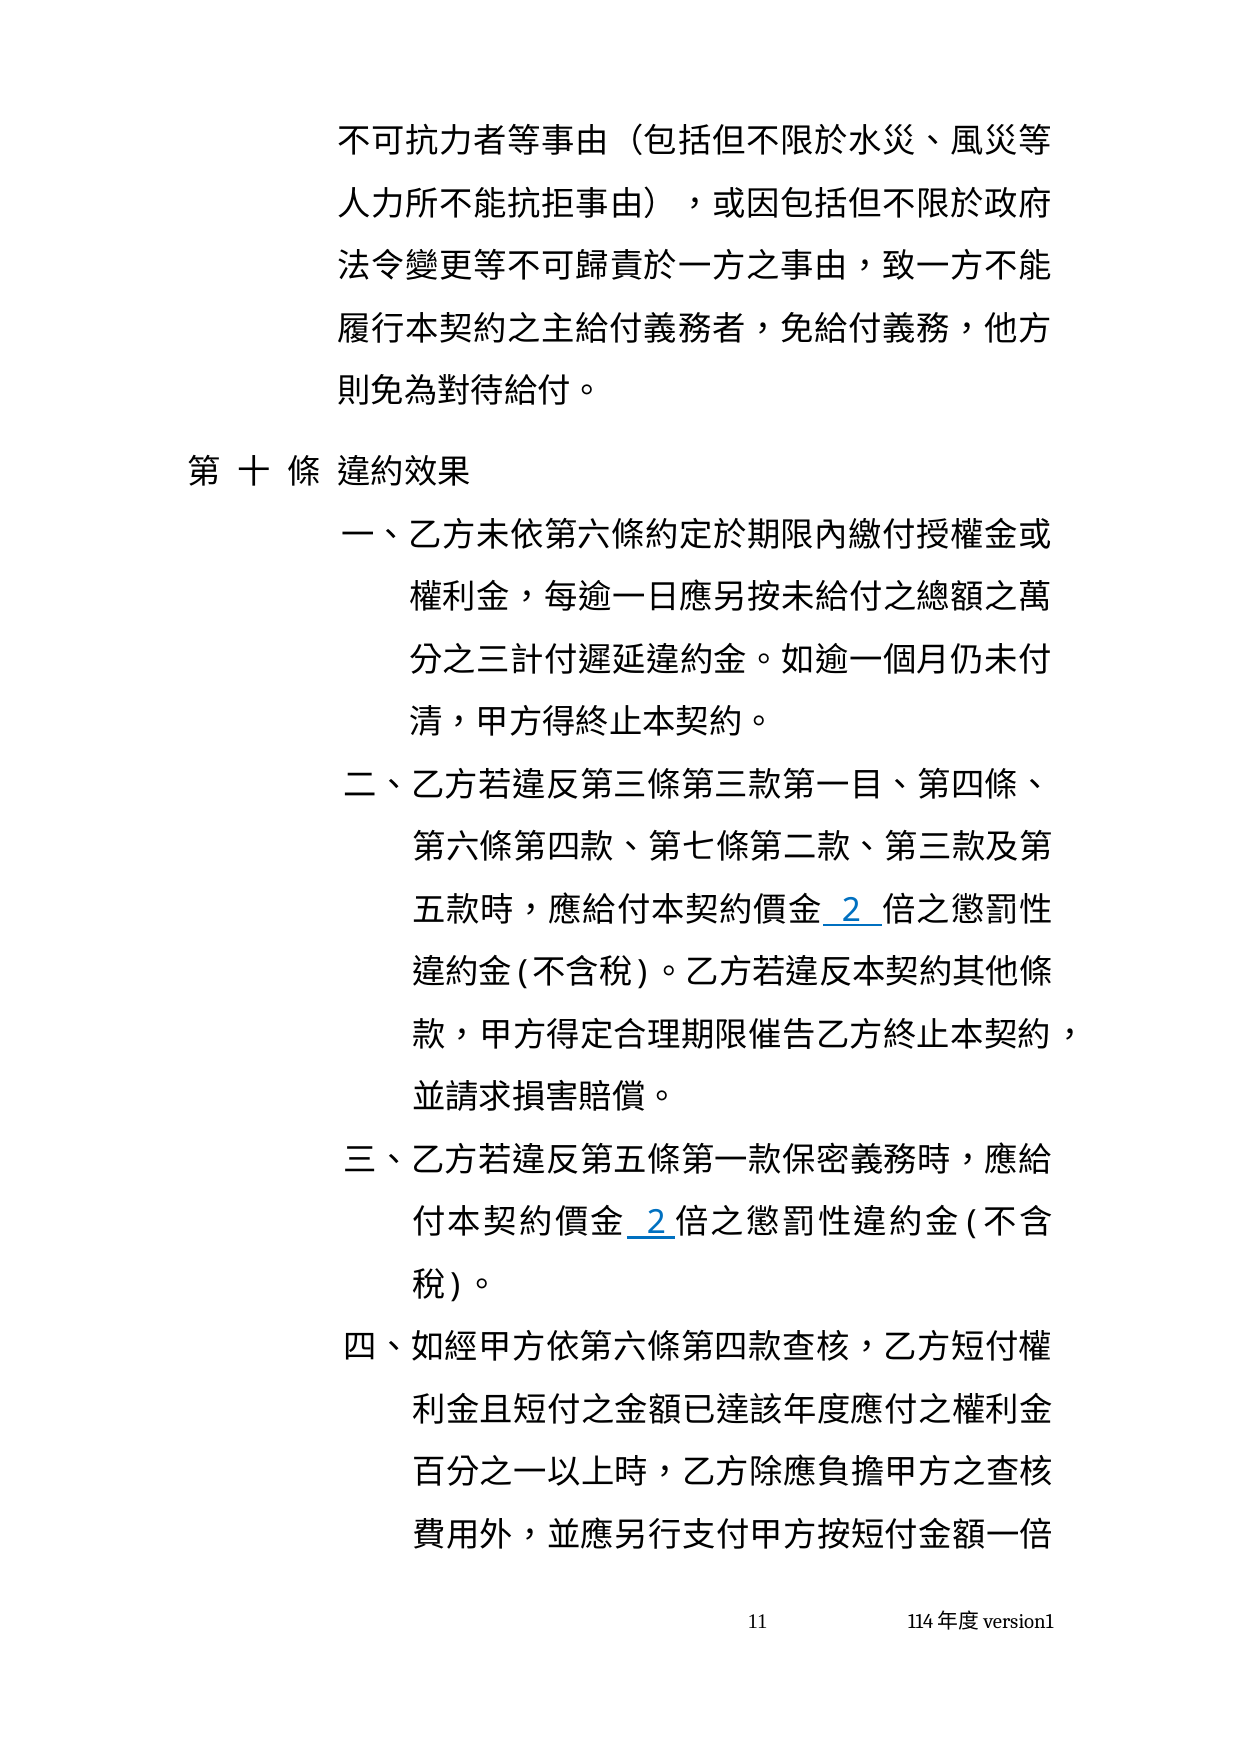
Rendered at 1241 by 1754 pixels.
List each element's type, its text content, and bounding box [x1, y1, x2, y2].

text 二、乙方若違反第三條第三款第一目、第四條、第六條第四款、第七條第二款、第三款及第五款時，應給付本契約價金 2 倍之懲罰性違約金(不含稅)。乙方若違反本契約其他條款，甲方得定合理期限催告乙方終止本契約，並請求損害賠償。 [343, 740, 1053, 1115]
subtitle 第 十 條 違約效果 [187, 427, 1053, 490]
text 一、乙方未依第六條約定於期限內繳付授權金或權利金，每逾一日應另按未給付之總額之萬分之三計付遲延違約金。如逾一個月仍未付清，甲方得終止本契約。 [341, 490, 1053, 740]
text 四、如經甲方依第六條第四款查核，乙方短付權利金且短付之金額已達該年度應付之權利金百分之一以上時，乙方除應負擔甲方之查核費用外，並應另行支付甲方按短付金額一倍 [343, 1302, 1053, 1552]
text 三、乙方若違反第五條第一款保密義務時，應給付本契約價金 2倍之懲罰性違約金(不含稅)。 [343, 1115, 1053, 1302]
text 不可抗力者等事由（包括但不限於水災、風災等人力所不能抗拒事由），或因包括但不限於政府法令變更等不可歸責於一方之事由，致一方不能履行本契約之主給付義務者，免給付義務，他方則免為對待給付。 [337, 96, 1053, 409]
